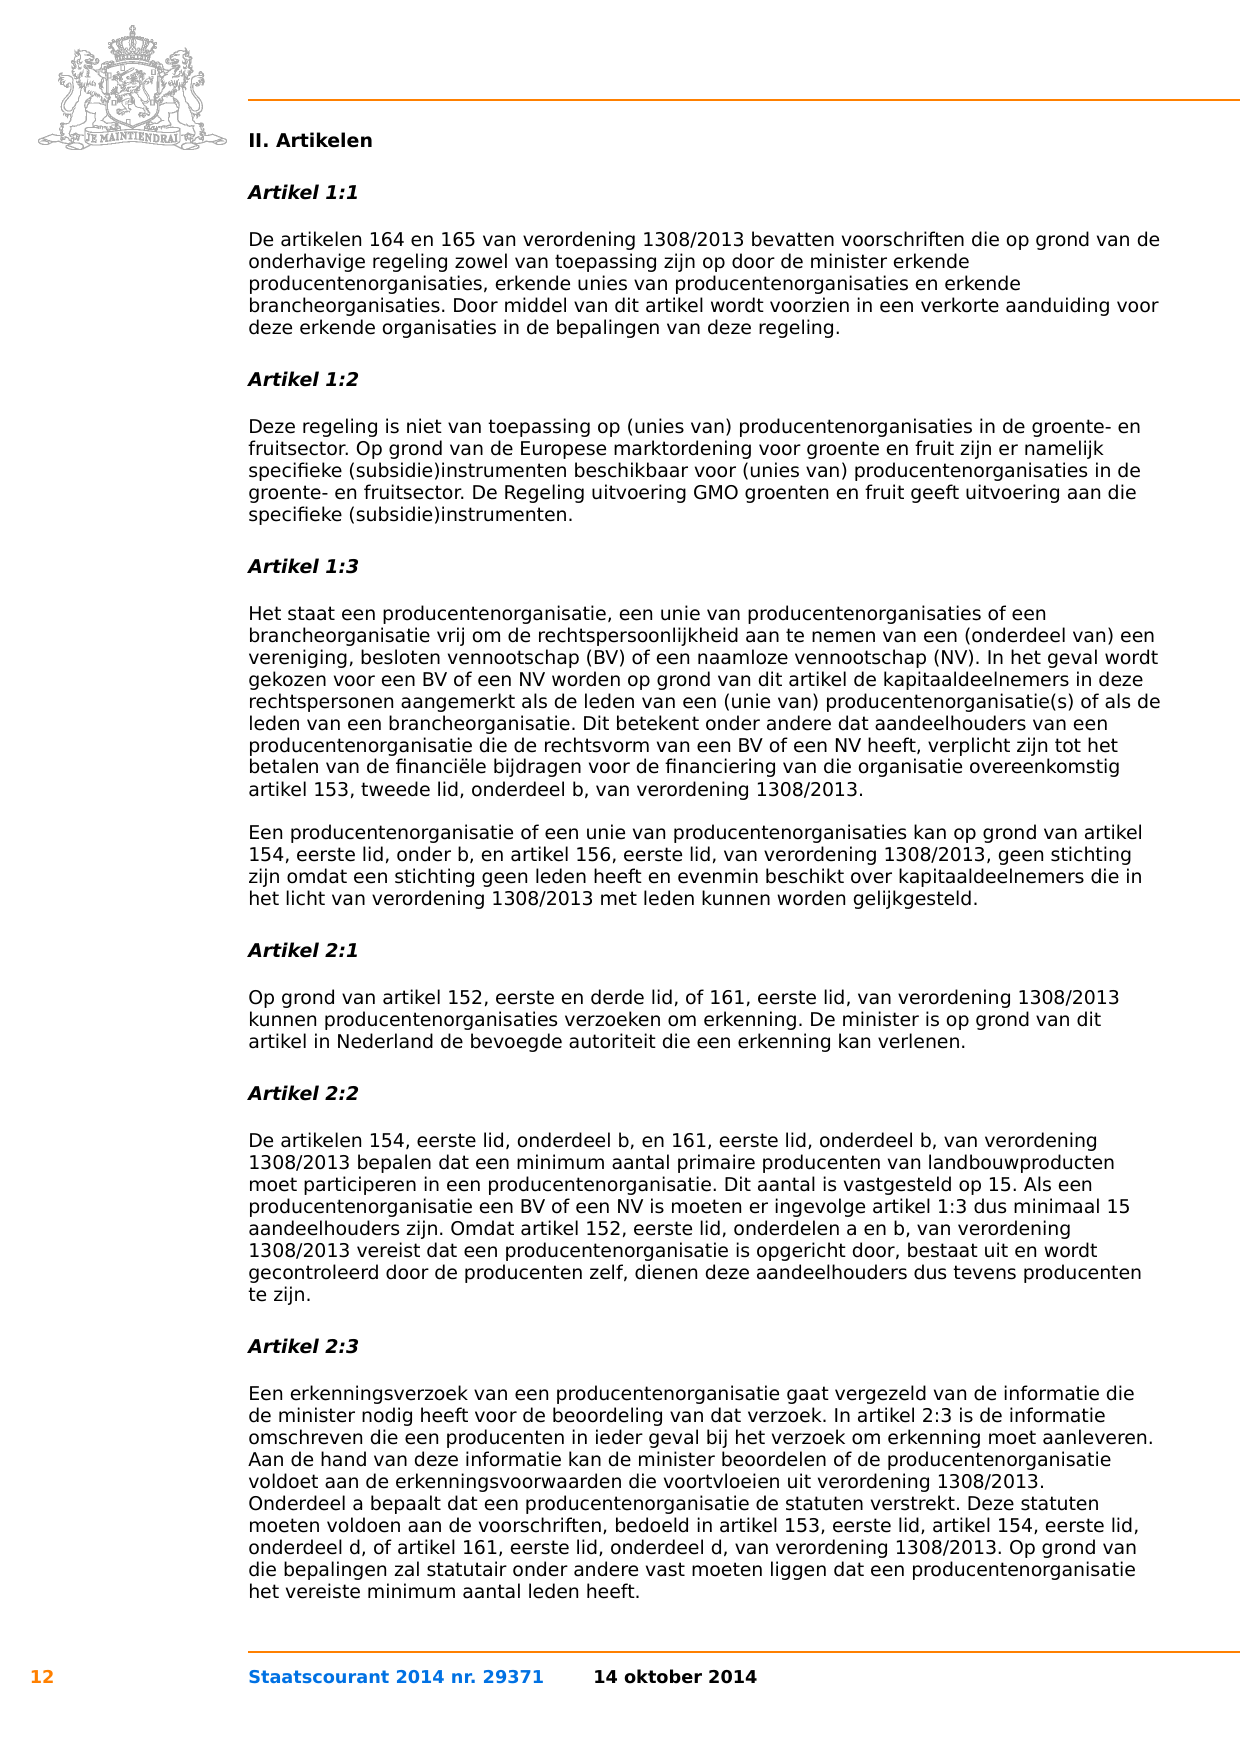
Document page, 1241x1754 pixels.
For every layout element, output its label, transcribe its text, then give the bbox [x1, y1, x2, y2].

picture [38, 25, 227, 150]
text Een erkenningsverzoek van een producentenorganisatie gaat vergezeld van de informatie die de minister nodig heeft voor de beoordeling van dat verzoek. In artikel 2:3 is de informatie omschreven die een producenten in ieder geval bij het verzoek om erkenning moet aanleveren. Aan de hand van deze informatie kan de minister beoordelen of de producentenorganisatie voldoet aan de erkenningsvoorwaarden die voortvloeien uit verordening 1308/2013. [248, 1383, 1163, 1493]
text Het staat een producentenorganisatie, een unie van producentenorganisaties of een brancheorganisatie vrij om de rechtspersoonlijkheid aan te nemen van een (onderdeel van) een vereniging, besloten vennootschap (BV) of een naamloze vennootschap (NV). In het geval wordt gekozen voor een BV of een NV worden op grond van dit artikel de kapitaaldeelnemers in deze rechtspersonen aangemerkt als de leden van een (unie van) producentenorganisatie(s) of als de leden van een brancheorganisatie. Dit betekent onder andere dat aandeelhouders van een producentenorganisatie die de rechtsvorm van een BV of een NV heeft, verplicht zijn tot het betalen van de financiële bijdragen voor de financiering van die organisatie overeenkomstig artikel 153, tweede lid, onderdeel b, van verordening 1308/2013. [248, 603, 1163, 800]
text Deze regeling is niet van toepassing op (unies van) producentenorganisaties in de groente- en fruitsector. Op grond van de Europese marktordening voor groente en fruit zijn er namelijk specifieke (subsidie)instrumenten beschikbaar voor (unies van) producentenorganisaties in de groente- en fruitsector. De Regeling uitvoering GMO groenten en fruit geeft uitvoering aan die specifieke (subsidie)instrumenten. [248, 416, 1163, 526]
subtitle Artikel 2:2 [248, 1083, 1163, 1105]
subtitle Artikel 1:1 [248, 182, 1163, 204]
text Een producentenorganisatie of een unie van producentenorganisaties kan op grond van artikel 154, eerste lid, onder b, en artikel 156, eerste lid, van verordening 1308/2013, geen stichting zijn omdat een stichting geen leden heeft en evenmin beschikt over kapitaaldeelnemers die in het licht van verordening 1308/2013 met leden kunnen worden gelijkgesteld. [248, 822, 1163, 910]
text De artikelen 154, eerste lid, onderdeel b, en 161, eerste lid, onderdeel b, van verordening 1308/2013 bepalen dat een minimum aantal primaire producenten van landbouwproducten moet participeren in een producentenorganisatie. Dit aantal is vastgesteld op 15. Als een producentenorganisatie een BV of een NV is moeten er ingevolge artikel 1:3 dus minimaal 15 aandeelhouders zijn. Omdat artikel 152, eerste lid, onderdelen a en b, van verordening 1308/2013 vereist dat een producentenorganisatie is opgericht door, bestaat uit en wordt gecontroleerd door de producenten zelf, dienen deze aandeelhouders dus tevens producenten te zijn. [248, 1130, 1163, 1306]
subtitle Artikel 1:2 [248, 369, 1163, 391]
subtitle II. Artikelen [248, 130, 1163, 152]
subtitle Artikel 2:1 [248, 940, 1163, 962]
subtitle Artikel 1:3 [248, 556, 1163, 578]
subtitle Artikel 2:3 [248, 1336, 1163, 1358]
text Op grond van artikel 152, eerste en derde lid, of 161, eerste lid, van verordening 1308/2013 kunnen producentenorganisaties verzoeken om erkenning. De minister is op grond van dit artikel in Nederland de bevoegde autoriteit die een erkenning kan verlenen. [248, 987, 1163, 1053]
text De artikelen 164 en 165 van verordening 1308/2013 bevatten voorschriften die op grond van de onderhavige regeling zowel van toepassing zijn op door de minister erkende producentenorganisaties, erkende unies van producentenorganisaties en erkende brancheorganisaties. Door middel van dit artikel wordt voorzien in een verkorte aanduiding voor deze erkende organisaties in de bepalingen van deze regeling. [248, 229, 1163, 339]
text Onderdeel a bepaalt dat een producentenorganisatie de statuten verstrekt. Deze statuten moeten voldoen aan de voorschriften, bedoeld in artikel 153, eerste lid, artikel 154, eerste lid, onderdeel d, of artikel 161, eerste lid, onderdeel d, van verordening 1308/2013. Op grond van die bepalingen zal statutair onder andere vast moeten liggen dat een producentenorganisatie het vereiste minimum aantal leden heeft. [248, 1493, 1163, 1603]
